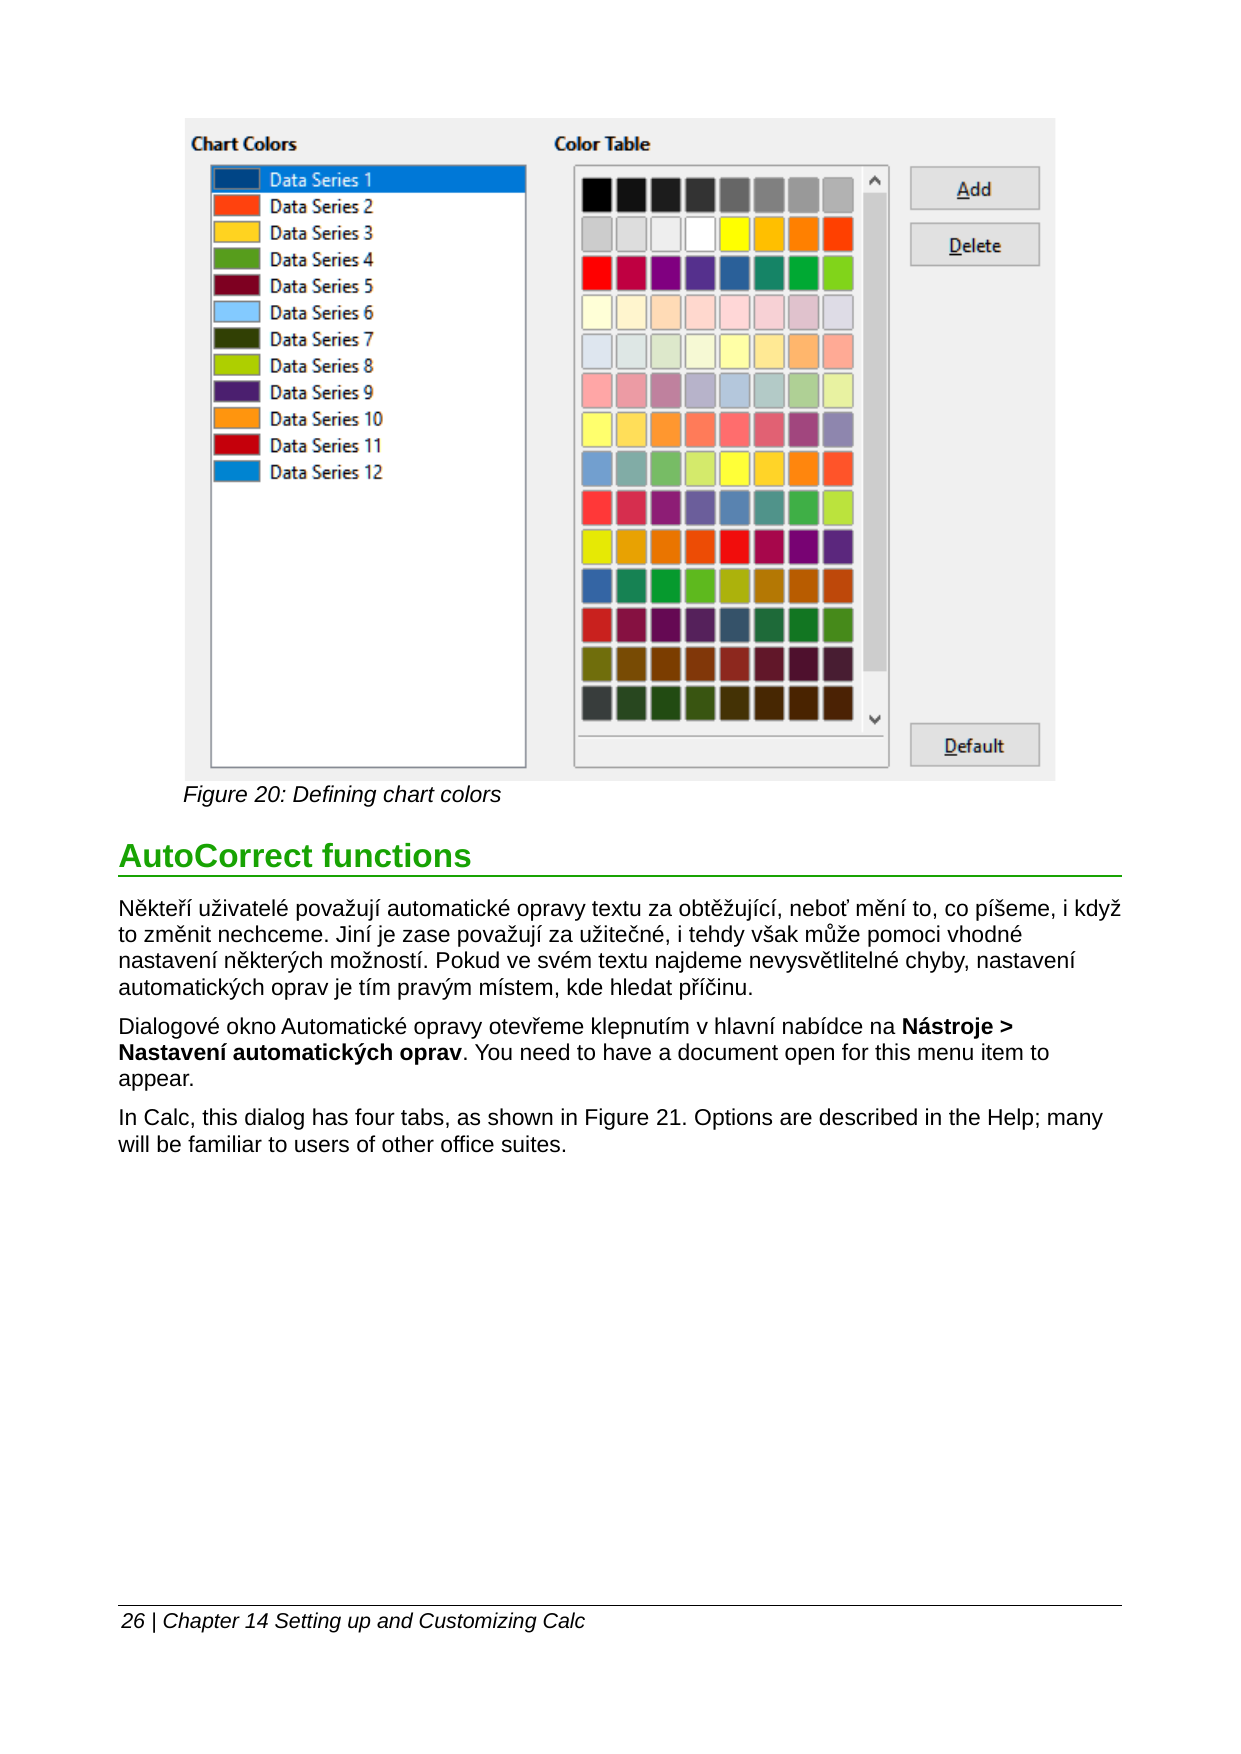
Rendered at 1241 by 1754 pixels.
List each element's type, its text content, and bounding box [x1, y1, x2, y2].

text In Calc, this dialog has four tabs, as shown in Figure 21. Options are described in the Help; many will be familiar to users of other office suites. [118, 1104, 1122, 1157]
text Dialogové okno Automatické opravy otevřeme klepnutím v hlavní nabídce na Nástroje > Nastavení automatických oprav. You need to have a document open for this menu item to appear. [118, 1013, 1122, 1092]
text Někteří uživatelé považují automatické opravy textu za obtěžující, neboť mění to, co píšeme, i když to změnit nechceme. Jiní je zase považují za užitečné, i tehdy však může pomoci vhodné nastavení některých možností. Pokud ve svém textu najdeme nevysvětlitelné chyby, nastavení automatických oprav je tím pravým místem, kde hledat příčinu. [118, 895, 1122, 1000]
subtitle AutoCorrect functions [118, 837, 1122, 875]
picture [184, 118, 1056, 781]
text Figure 20: Defining chart colors [183, 118, 1057, 807]
